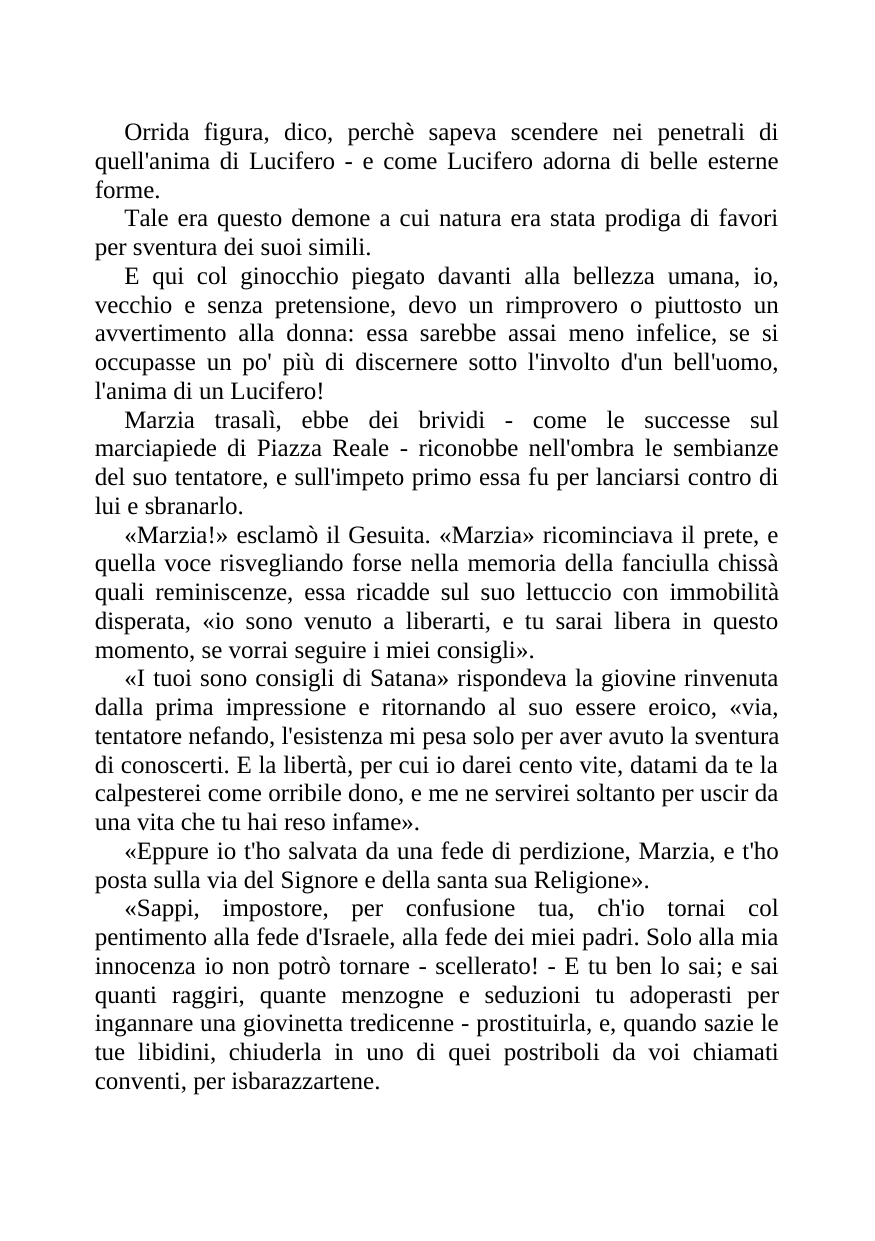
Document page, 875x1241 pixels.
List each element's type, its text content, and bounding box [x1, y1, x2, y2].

text «Sappi, impostore, per confusione tua, ch'io tornai col pentimento alla fede d'Israele, alla fede dei miei padri. Solo alla mia innocenza io non potrò tornare - scellerato! - E tu ben lo sai; e sai quanti raggiri, quante menzogne e seduzioni tu adoperasti per ingannare una giovinetta tredicenne - prostituirla, e, quando sazie le tue libidini, chiuderla in uno di quei postriboli da voi chiamati conventi, per isbarazzartene. [94, 893, 779, 1095]
text Marzia trasalì, ebbe dei brividi - come le successe sul marciapiede di Piazza Reale - riconobbe nell'ombra le sembianze del suo tentatore, e sull'impeto primo essa fu per lanciarsi contro di lui e sbranarlo. [94, 405, 779, 520]
text Orrida figura, dico, perchè sapeva scendere nei penetrali di quell'anima di Lucifero - e come Lucifero adorna di belle esterne forme. [94, 117, 779, 203]
text Tale era questo demone a cui natura era stata prodiga di favori per sventura dei suoi simili. [94, 203, 779, 261]
text «Eppure io t'ho salvata da una fede di perdizione, Marzia, e t'ho posta sulla via del Signore e della santa sua Religione». [94, 836, 779, 893]
text «Marzia!» esclamò il Gesuita. «Marzia» ricominciava il prete, e quella voce risvegliando forse nella memoria della fanciulla chissà quali reminiscenze, essa ricadde sul suo lettuccio con immobilità disperata, «io sono venuto a liberarti, e tu sarai libera in questo momento, se vorrai seguire i miei consigli». [94, 520, 779, 663]
text E qui col ginocchio piegato davanti alla bellezza umana, io, vecchio e senza pretensione, devo un rimprovero o piuttosto un avvertimento alla donna: essa sarebbe assai meno infelice, se si occupasse un po' più di discernere sotto l'involto d'un bell'uomo, l'anima di un Lucifero! [94, 261, 779, 405]
text «I tuoi sono consigli di Satana» rispondeva la giovine rinvenuta dalla prima impressione e ritornando al suo essere eroico, «via, tentatore nefando, l'esistenza mi pesa solo per aver avuto la sventura di conoscerti. E la libertà, per cui io darei cento vite, datami da te la calpesterei come orribile dono, e me ne servirei soltanto per uscir da una vita che tu hai reso infame». [94, 663, 779, 836]
